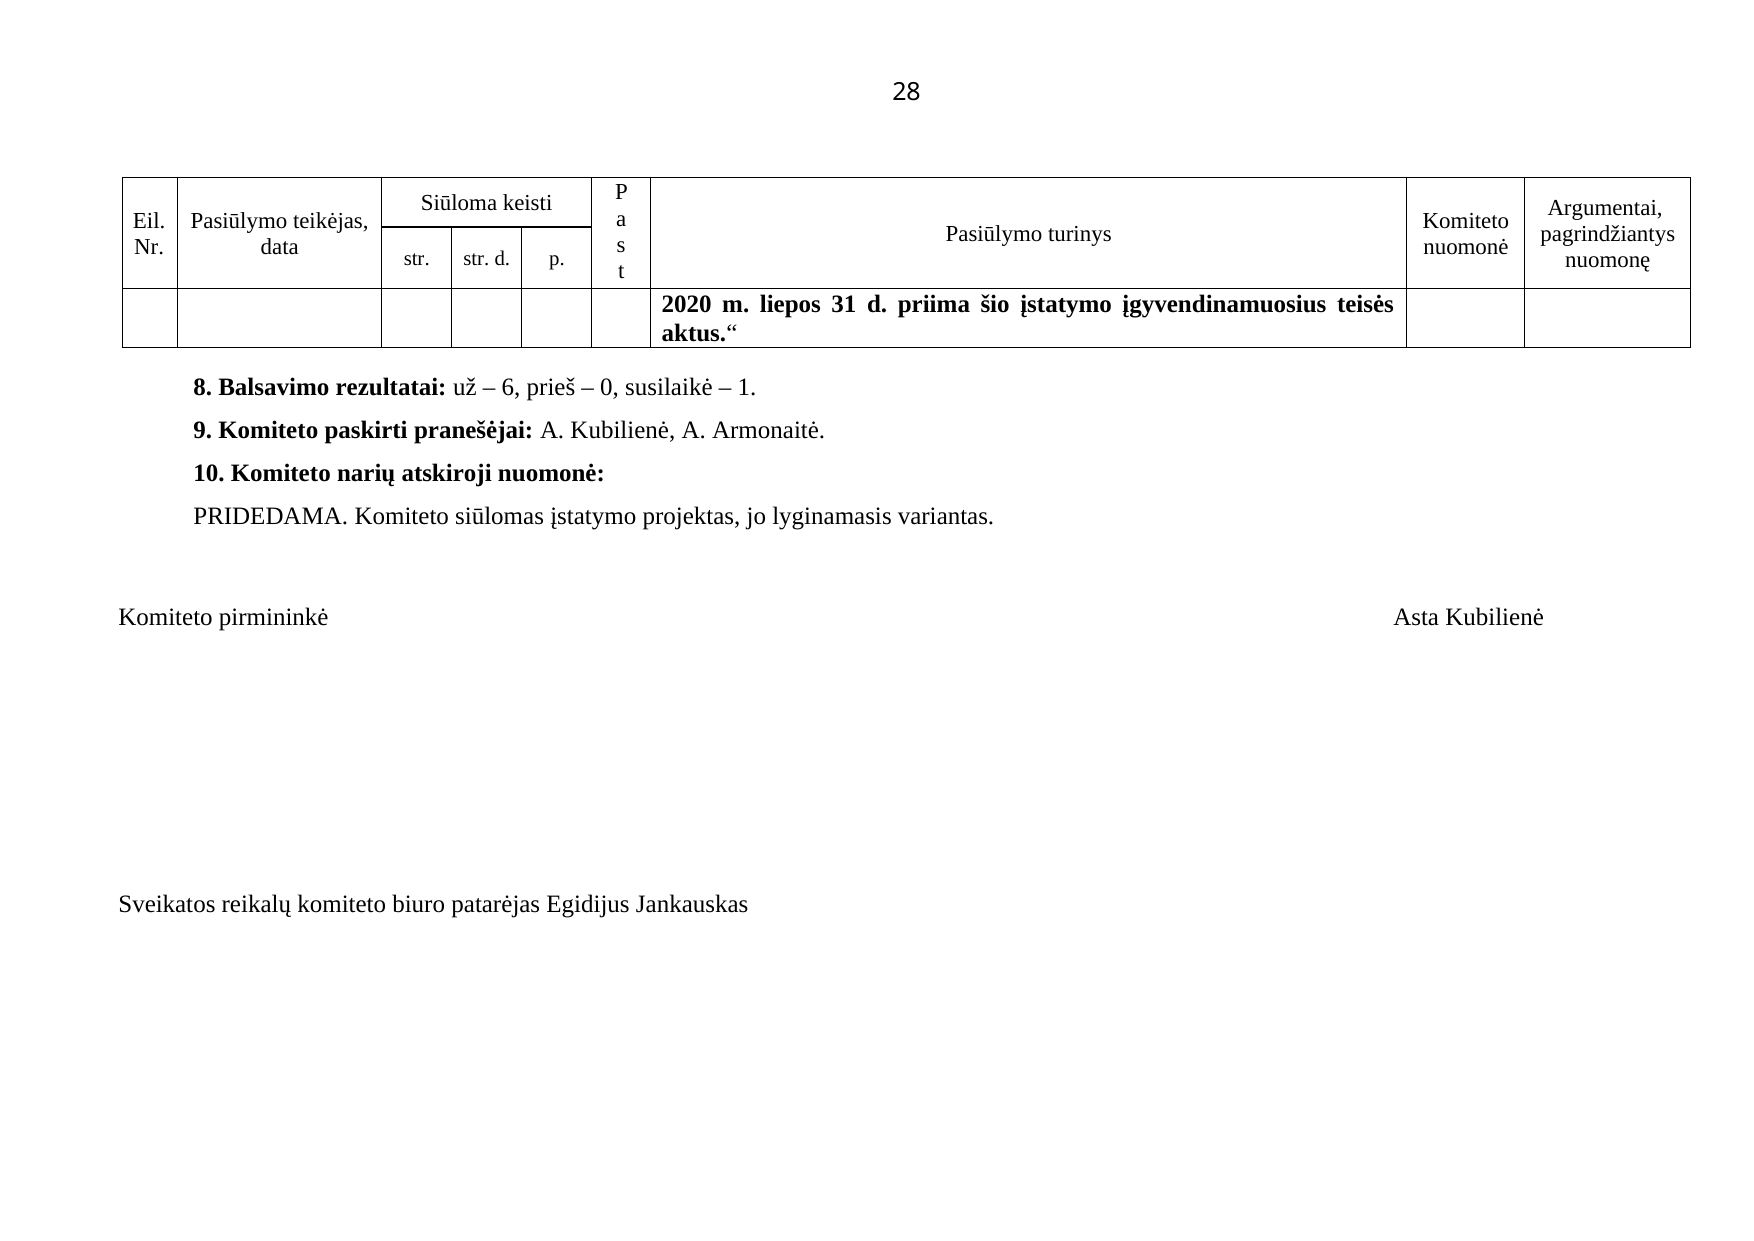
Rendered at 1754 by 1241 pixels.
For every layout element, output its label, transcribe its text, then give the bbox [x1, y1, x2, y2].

table_cell [1525, 289, 1690, 347]
text 9. Komiteto paskirti pranešėjai: A. Kubilienė, A. Armonaitė. [118, 415, 1695, 443]
text 10. Komiteto narių atskiroji nuomonė: [118, 458, 1695, 487]
table_header Pasiūlymo teikėjas, data [178, 178, 381, 288]
table_header Pastabos [592, 178, 650, 288]
text 8. Balsavimo rezultatai: už – 6, prieš – 0, susilaikė – 1. [118, 372, 1695, 400]
table_cell [592, 289, 650, 347]
text PRIDEDAMA. Komiteto siūlomas įstatymo projektas, jo lyginamasis variantas. [118, 501, 1695, 530]
table_cell [1407, 289, 1524, 347]
table_cell str. d. [452, 228, 521, 288]
table_cell [522, 289, 591, 347]
table_header Siūloma keisti [382, 178, 591, 226]
table_header Eil. Nr. [123, 178, 177, 288]
table_cell [382, 289, 451, 347]
table_cell p. [522, 228, 591, 288]
table_cell [178, 289, 381, 347]
table_cell [123, 289, 177, 347]
text Sveikatos reikalų komiteto biuro patarėjas Egidijus Jankauskas [118, 889, 1695, 918]
table_cell [452, 289, 521, 347]
table_cell 2020 m. liepos 31 d. priima šio įstatymo įgyvendinamuosius teisės aktus.“ [651, 289, 1406, 347]
table_header Pasiūlymo turinys [651, 178, 1406, 288]
text Komiteto pirmininkė Asta Kubilienė [118, 602, 1695, 630]
table_header Argumentai, pagrindžiantys nuomonę [1525, 178, 1690, 288]
table_cell str. [382, 228, 451, 288]
table_header Komiteto nuomonė [1407, 178, 1524, 288]
